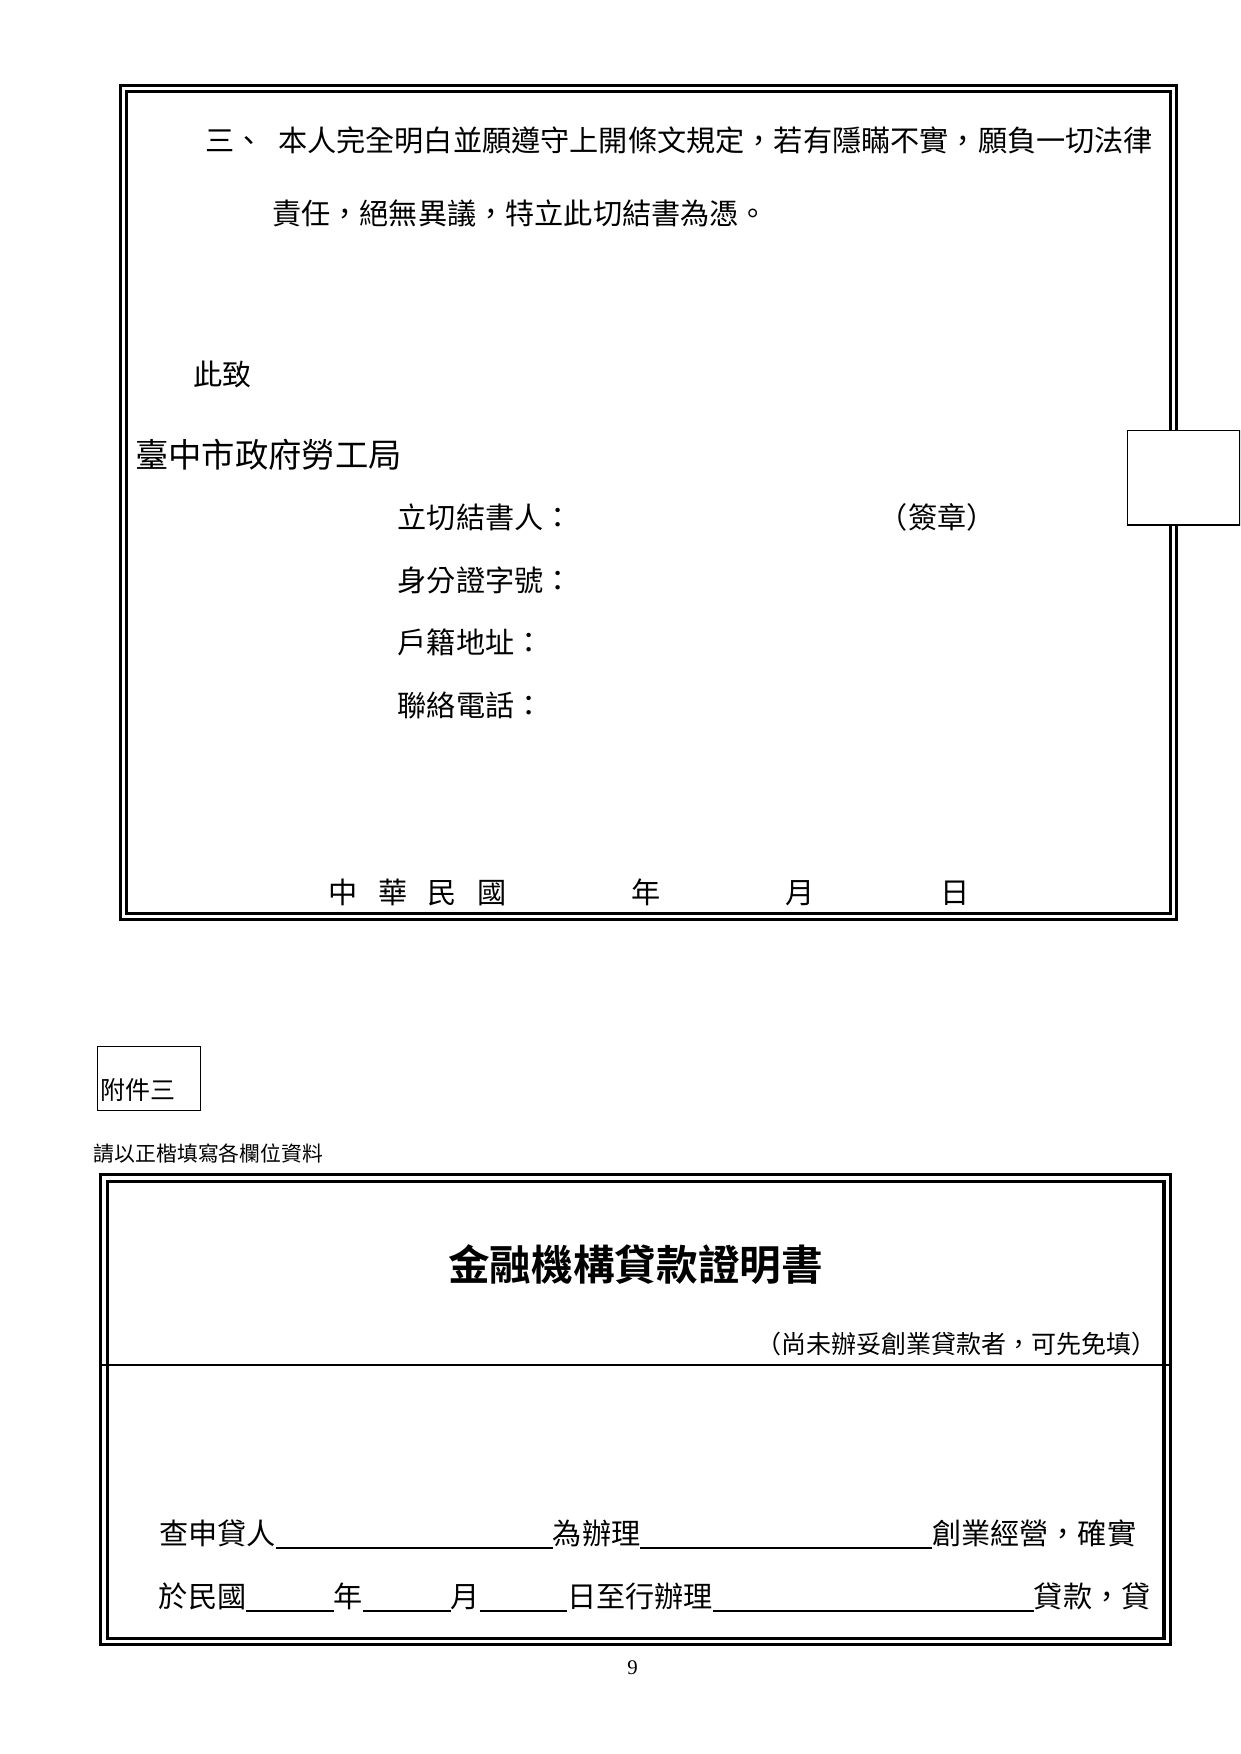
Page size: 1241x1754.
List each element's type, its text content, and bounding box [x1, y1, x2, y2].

table_header 金融機構貸款證明書 （尚未辦妥創業貸款者，可先免填） [104, 1176, 1167, 1364]
table_cell 三、 本人完全明白並願遵守上開條文規定，若有隱瞞不實，願負一切法律 責任，絕無異議，特立此切結書為憑。 此致 臺中市政府勞工局 立切結書人： （簽章） 身分證字號： 戶籍地址： 聯絡電話： 中華民國 年 月 日 [124, 87, 1174, 912]
table_cell 查申貸人 為辦理 創業經營，確實 於民國 年 月 日至行辦理 貸款，貸款金額計新臺幣 佰 拾 萬 仟 佰 拾 元整，還款起迄日為自民國 年 月起至民國 年 月止，貸款期數為 期，目前年利率為 ％。 茲因其申請臺中市政府勞工局身心障礙者創業貸款利息補貼作業要點之需要， 特發給此證明。 此 致 臺中市政府勞工局 貸款機構全銜： 單位主管核章： 承辦人： 聯絡電話： 中華民國 年 月 日 [109, 1366, 1162, 1637]
text 請以正楷填寫各欄位資料 [94, 1111, 1162, 1173]
table_header 附件三 [98, 1047, 200, 1110]
